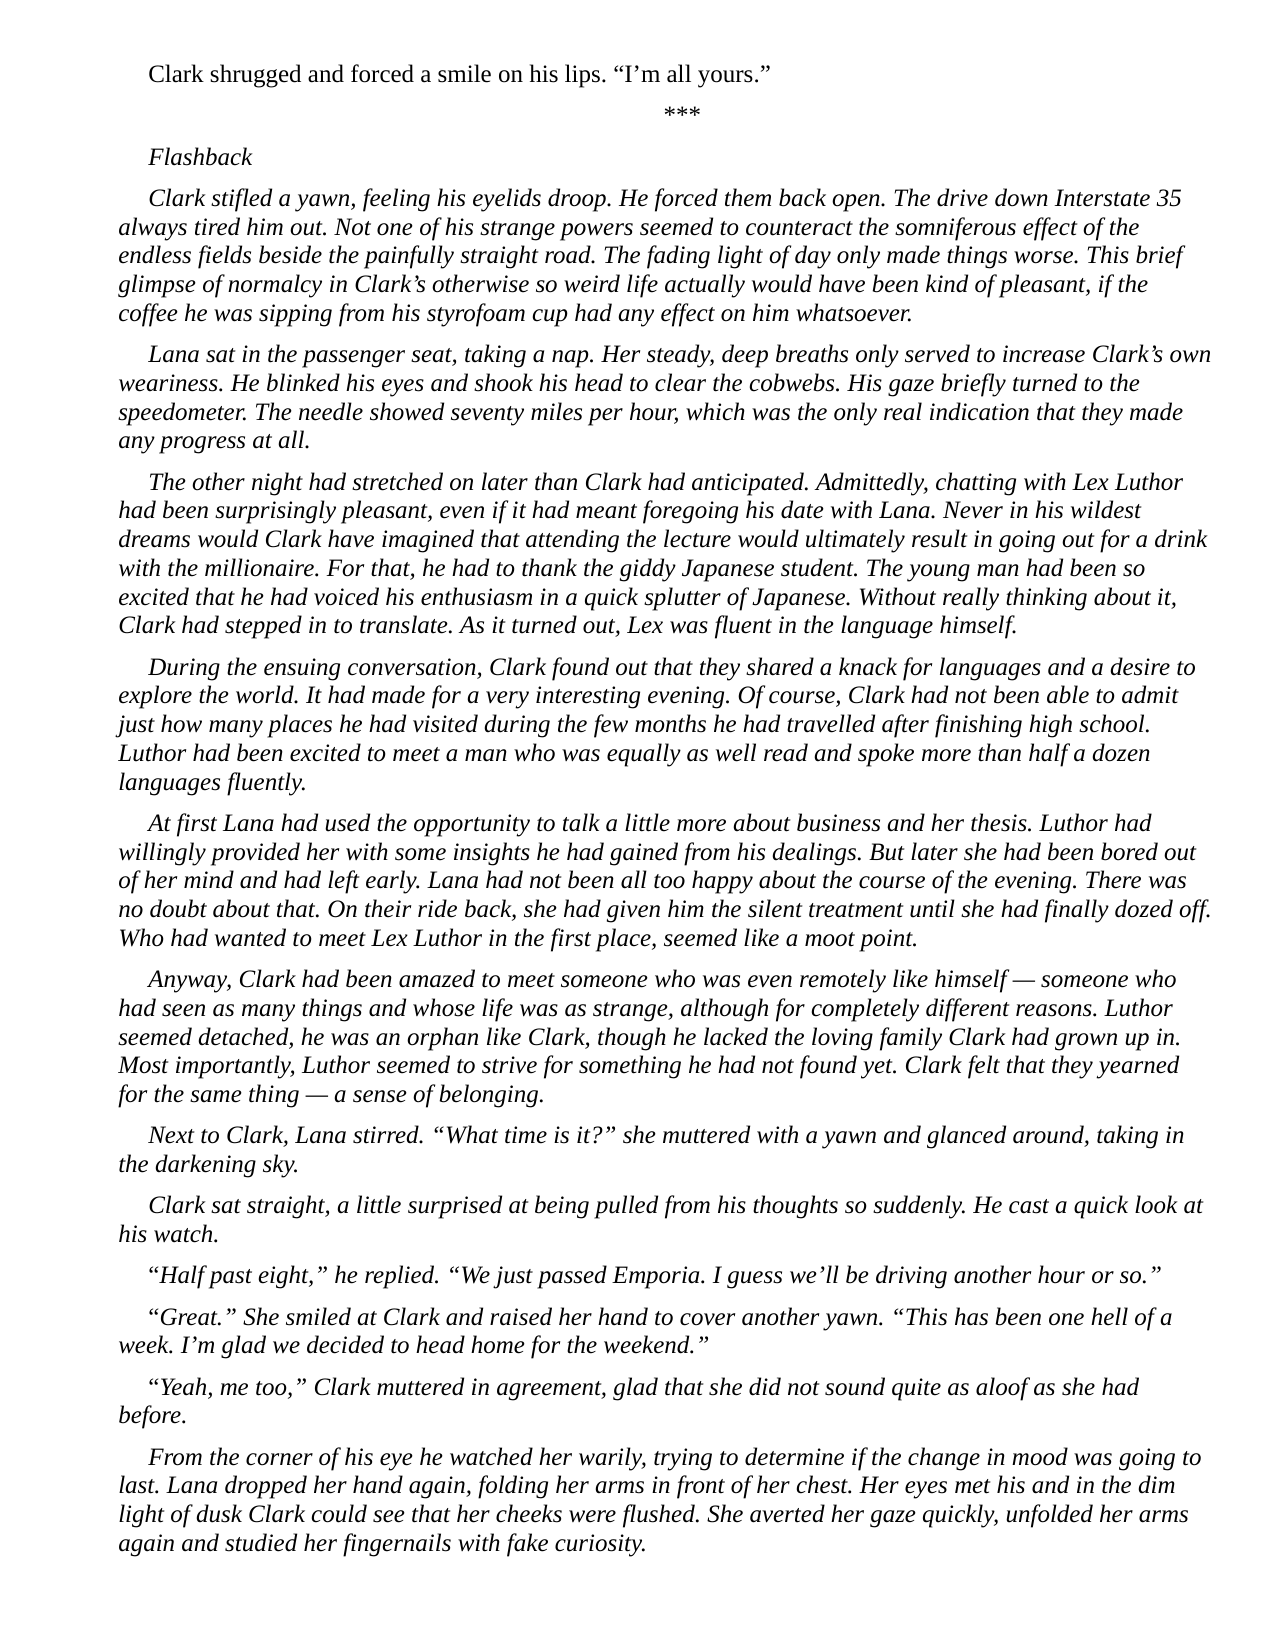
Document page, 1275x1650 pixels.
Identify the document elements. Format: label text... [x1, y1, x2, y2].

text “Great.” She smiled at Clark and raised her hand to cover another yawn. “This has been one hell of a week. I’m glad we decided to head home for the weekend.” [118, 1302, 1216, 1359]
text From the corner of his eye he watched her warily, trying to determine if the change in mood was going to last. Lana dropped her hand again, folding her arms in front of her chest. Her eyes met his and in the dim light of dusk Clark could see that her cheeks were flushed. She averted her gaze quickly, unfolded her arms again and studied her fingernails with fake curiosity. [118, 1442, 1216, 1557]
text Next to Clark, Lana stirred. “What time is it?” she muttered with a yawn and glanced around, taking in the darkening sky. [118, 1120, 1216, 1178]
text The other night had stretched on later than Clark had anticipated. Admittedly, chatting with Lex Luthor had been surprisingly pleasant, even if it had meant foregoing his date with Lana. Never in his wildest dreams would Clark have imagined that attending the lecture would ultimately result in going out for a drink with the millionaire. For that, he had to thank the giddy Japanese student. The young man had been so excited that he had voiced his enthusiasm in a quick splutter of Japanese. Without really thinking about it, Clark had stepped in to translate. As it turned out, Lex was fluent in the language himself. [118, 467, 1216, 639]
text At first Lana had used the opportunity to talk a little more about business and her thesis. Luthor had willingly provided her with some insights he had gained from his dealings. But later she had been bored out of her mind and had left early. Lana had not been all too happy about the course of the evening. There was no doubt about that. On their ride back, she had given him the silent treatment until she had finally dozed off. Who had wanted to meet Lex Luthor in the first place, seemed like a moot point. [118, 808, 1216, 952]
text Clark shrugged and forced a smile on his lips. “I’m all yours.” [118, 59, 1216, 88]
text Anyway, Clark had been amazed to meet someone who was even remotely like himself — someone who had seen as many things and whose life was as strange, although for completely different reasons. Luthor seemed detached, he was an orphan like Clark, though he lacked the loving family Clark had grown up in. Most importantly, Luthor seemed to strive for something he had not found yet. Clark felt that they yearned for the same thing — a sense of belonging. [118, 964, 1216, 1108]
text “Yeah, me too,” Clark muttered in agreement, glad that she did not sound quite as aloof as she had before. [118, 1372, 1216, 1429]
text *** [118, 100, 1216, 129]
text “Half past eight,” he replied. “We just passed Emporia. I guess we’ll be driving another hour or so.” [118, 1260, 1216, 1289]
text Flashback [118, 142, 1216, 170]
text Clark sat straight, a little surprised at being pulled from his thoughts so suddenly. He cast a quick look at his watch. [118, 1190, 1216, 1248]
text During the ensuing conversation, Clark found out that they shared a knack for languages and a desire to explore the world. It had made for a very interesting evening. Of course, Clark had not been able to admit just how many places he had visited during the few months he had travelled after finishing high school. Luthor had been excited to meet a man who was equally as well read and spoke more than half a dozen languages fluently. [118, 652, 1216, 795]
text Lana sat in the passenger seat, taking a nap. Her steady, deep breaths only served to increase Clark’s own weariness. He blinked his eyes and shook his head to clear the cobwebs. His gaze briefly turned to the speedometer. The needle showed seventy miles per hour, which was the only real indication that they made any progress at all. [118, 339, 1216, 454]
text Clark stifled a yawn, feeling his eyelids droop. He forced them back open. The drive down Interstate 35 always tired him out. Not one of his strange powers seemed to counteract the somniferous effect of the endless fields beside the painfully straight road. The fading light of day only made things worse. This brief glimpse of normalcy in Clark’s otherwise so weird life actually would have been kind of pleasant, if the coffee he was sipping from his styrofoam cup had any effect on him whatsoever. [118, 183, 1216, 327]
